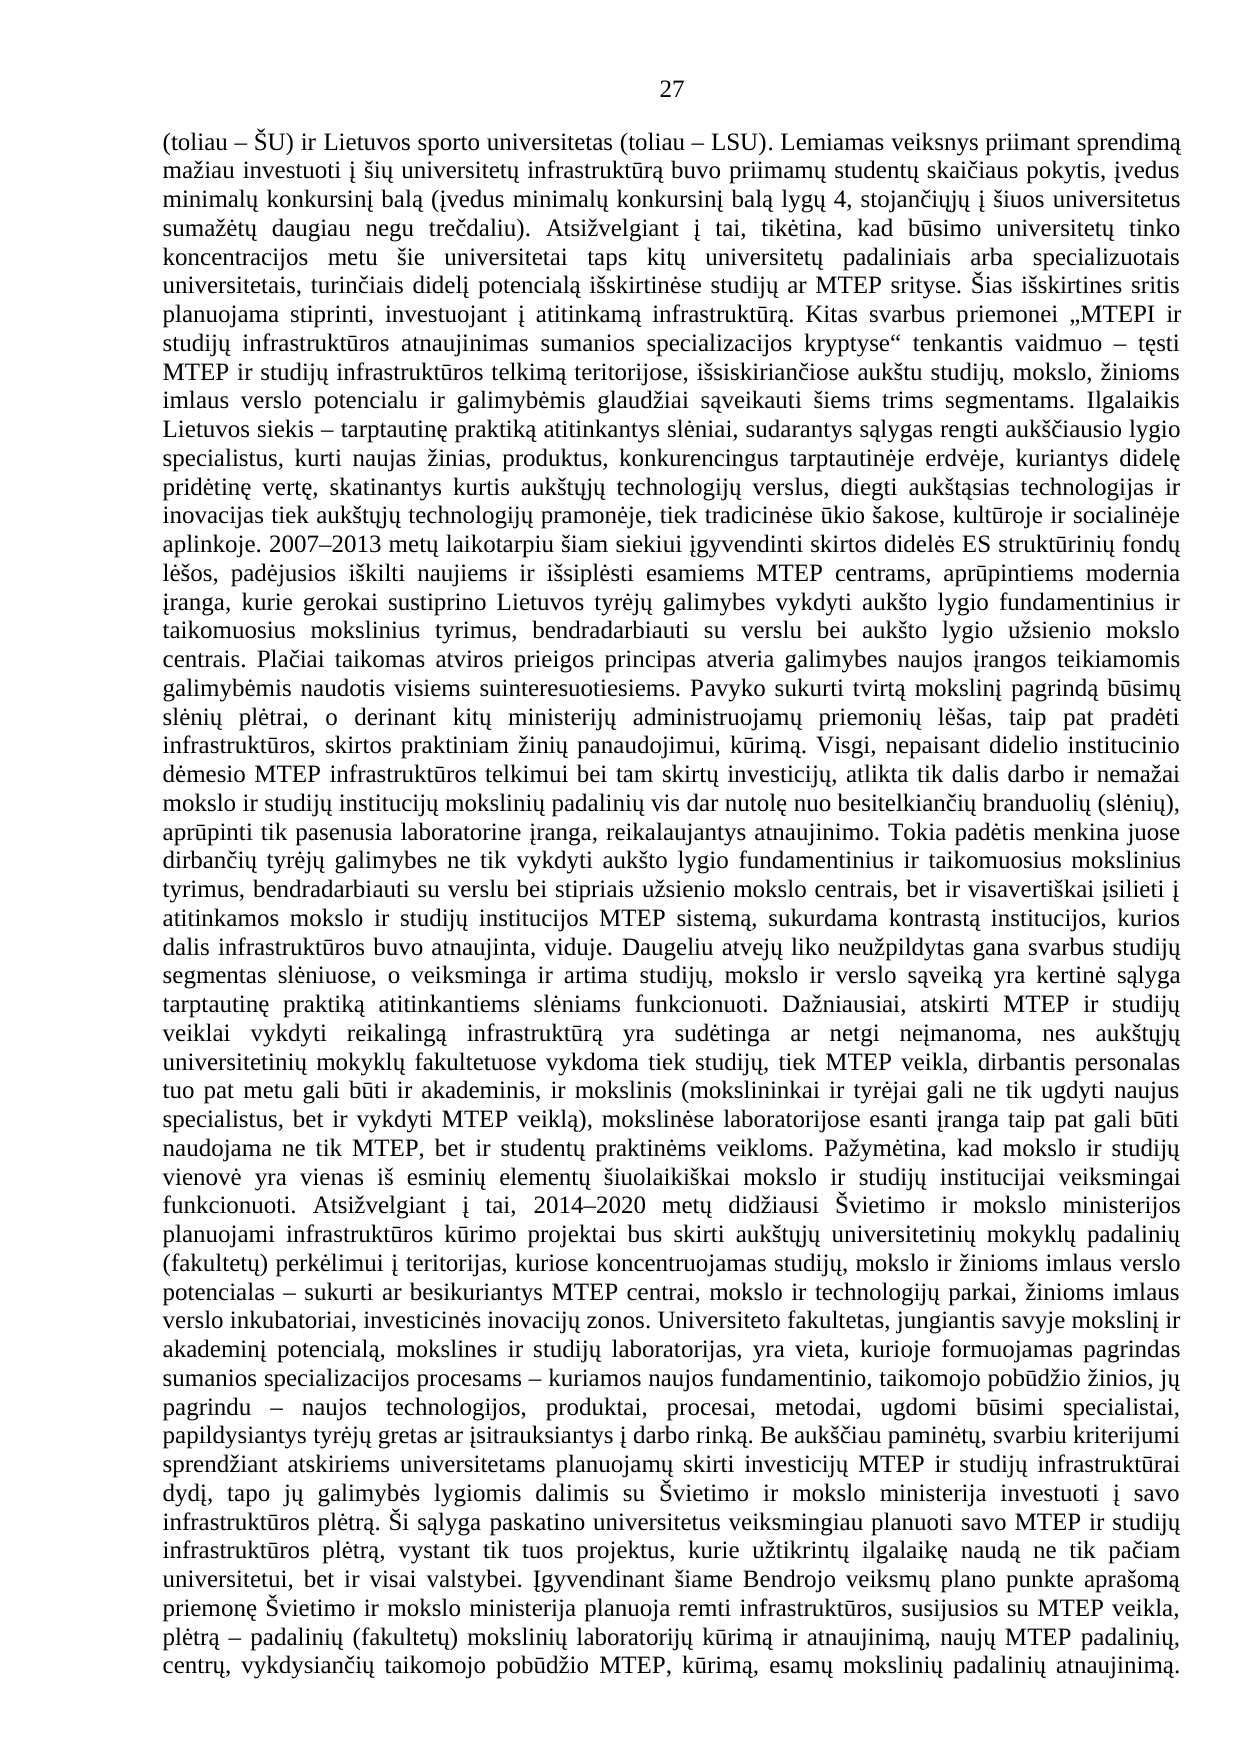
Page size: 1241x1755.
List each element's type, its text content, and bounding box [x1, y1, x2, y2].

text (toliau – ŠU) ir Lietuvos sporto universitetas (toliau – LSU). Lemiamas veiksnys priimant sprendimą mažiau investuoti į šių universitetų infrastruktūrą buvo priimamų studentų skaičiaus pokytis, įvedus minimalų konkursinį balą (įvedus minimalų konkursinį balą lygų 4, stojančiųjų į šiuos universitetus sumažėtų daugiau negu trečdaliu). Atsižvelgiant į tai, tikėtina, kad būsimo universitetų tinko koncentracijos metu šie universitetai taps kitų universitetų padaliniais arba specializuotais universitetais, turinčiais didelį potencialą išskirtinėse studijų ar MTEP srityse. Šias išskirtines sritis planuojama stiprinti, investuojant į atitinkamą infrastruktūrą. Kitas svarbus priemonei „MTEPI ir studijų infrastruktūros atnaujinimas sumanios specializacijos kryptyse“ tenkantis vaidmuo – tęsti MTEP ir studijų infrastruktūros telkimą teritorijose, išsiskiriančiose aukštu studijų, mokslo, žinioms imlaus verslo potencialu ir galimybėmis glaudžiai sąveikauti šiems trims segmentams. Ilgalaikis Lietuvos siekis – tarptautinę praktiką atitinkantys slėniai, sudarantys sąlygas rengti aukščiausio lygio specialistus, kurti naujas žinias, produktus, konkurencingus tarptautinėje erdvėje, kuriantys didelę pridėtinę vertę, skatinantys kurtis aukštųjų technologijų verslus, diegti aukštąsias technologijas ir inovacijas tiek aukštųjų technologijų pramonėje, tiek tradicinėse ūkio šakose, kultūroje ir socialinėje aplinkoje. 2007–2013 metų laikotarpiu šiam siekiui įgyvendinti skirtos didelės ES struktūrinių fondų lėšos, padėjusios iškilti naujiems ir išsiplėsti esamiems MTEP centrams, aprūpintiems modernia įranga, kurie gerokai sustiprino Lietuvos tyrėjų galimybes vykdyti aukšto lygio fundamentinius ir taikomuosius mokslinius tyrimus, bendradarbiauti su verslu bei aukšto lygio užsienio mokslo centrais. Plačiai taikomas atviros prieigos principas atveria galimybes naujos įrangos teikiamomis galimybėmis naudotis visiems suinteresuotiesiems. Pavyko sukurti tvirtą mokslinį pagrindą būsimų slėnių plėtrai, o derinant kitų ministerijų administruojamų priemonių lėšas, taip pat pradėti infrastruktūros, skirtos praktiniam žinių panaudojimui, kūrimą. Visgi, nepaisant didelio institucinio dėmesio MTEP infrastruktūros telkimui bei tam skirtų investicijų, atlikta tik dalis darbo ir nemažai mokslo ir studijų institucijų mokslinių padalinių vis dar nutolę nuo besitelkiančių branduolių (slėnių), aprūpinti tik pasenusia laboratorine įranga, reikalaujantys atnaujinimo. Tokia padėtis menkina juose dirbančių tyrėjų galimybes ne tik vykdyti aukšto lygio fundamentinius ir taikomuosius mokslinius tyrimus, bendradarbiauti su verslu bei stipriais užsienio mokslo centrais, bet ir visavertiškai įsilieti į atitinkamos mokslo ir studijų institucijos MTEP sistemą, sukurdama kontrastą institucijos, kurios dalis infrastruktūros buvo atnaujinta, viduje. Daugeliu atvejų liko neužpildytas gana svarbus studijų segmentas slėniuose, o veiksminga ir artima studijų, mokslo ir verslo sąveiką yra kertinė sąlyga tarptautinę praktiką atitinkantiems slėniams funkcionuoti. Dažniausiai, atskirti MTEP ir studijų veiklai vykdyti reikalingą infrastruktūrą yra sudėtinga ar netgi neįmanoma, nes aukštųjų universitetinių mokyklų fakultetuose vykdoma tiek studijų, tiek MTEP veikla, dirbantis personalas tuo pat metu gali būti ir akademinis, ir mokslinis (mokslininkai ir tyrėjai gali ne tik ugdyti naujus specialistus, bet ir vykdyti MTEP veiklą), mokslinėse laboratorijose esanti įranga taip pat gali būti naudojama ne tik MTEP, bet ir studentų praktinėms veikloms. Pažymėtina, kad mokslo ir studijų vienovė yra vienas iš esminių elementų šiuolaikiškai mokslo ir studijų institucijai veiksmingai funkcionuoti. Atsižvelgiant į tai, 2014–2020 metų didžiausi Švietimo ir mokslo ministerijos planuojami infrastruktūros kūrimo projektai bus skirti aukštųjų universitetinių mokyklų padalinių (fakultetų) perkėlimui į teritorijas, kuriose koncentruojamas studijų, mokslo ir žinioms imlaus verslo potencialas – sukurti ar besikuriantys MTEP centrai, mokslo ir technologijų parkai, žinioms imlaus verslo inkubatoriai, investicinės inovacijų zonos. Universiteto fakultetas, jungiantis savyje mokslinį ir akademinį potencialą, mokslines ir studijų laboratorijas, yra vieta, kurioje formuojamas pagrindas sumanios specializacijos procesams – kuriamos naujos fundamentinio, taikomojo pobūdžio žinios, jų pagrindu – naujos technologijos, produktai, procesai, metodai, ugdomi būsimi specialistai, papildysiantys tyrėjų gretas ar įsitrauksiantys į darbo rinką. Be aukščiau paminėtų, svarbiu kriterijumi sprendžiant atskiriems universitetams planuojamų skirti investicijų MTEP ir studijų infrastruktūrai dydį, tapo jų galimybės lygiomis dalimis su Švietimo ir mokslo ministerija investuoti į savo infrastruktūros plėtrą. Ši sąlyga paskatino universitetus veiksmingiau planuoti savo MTEP ir studijų infrastruktūros plėtrą, vystant tik tuos projektus, kurie užtikrintų ilgalaikę naudą ne tik pačiam universitetui, bet ir visai valstybei. Įgyvendinant šiame Bendrojo veiksmų plano punkte aprašomą priemonę Švietimo ir mokslo ministerija planuoja remti infrastruktūros, susijusios su MTEP veikla, plėtrą – padalinių (fakultetų) mokslinių laboratorijų kūrimą ir atnaujinimą, naujų MTEP padalinių, centrų, vykdysiančių taikomojo pobūdžio MTEP, kūrimą, esamų mokslinių padalinių atnaujinimą. [162, 127, 1181, 1679]
